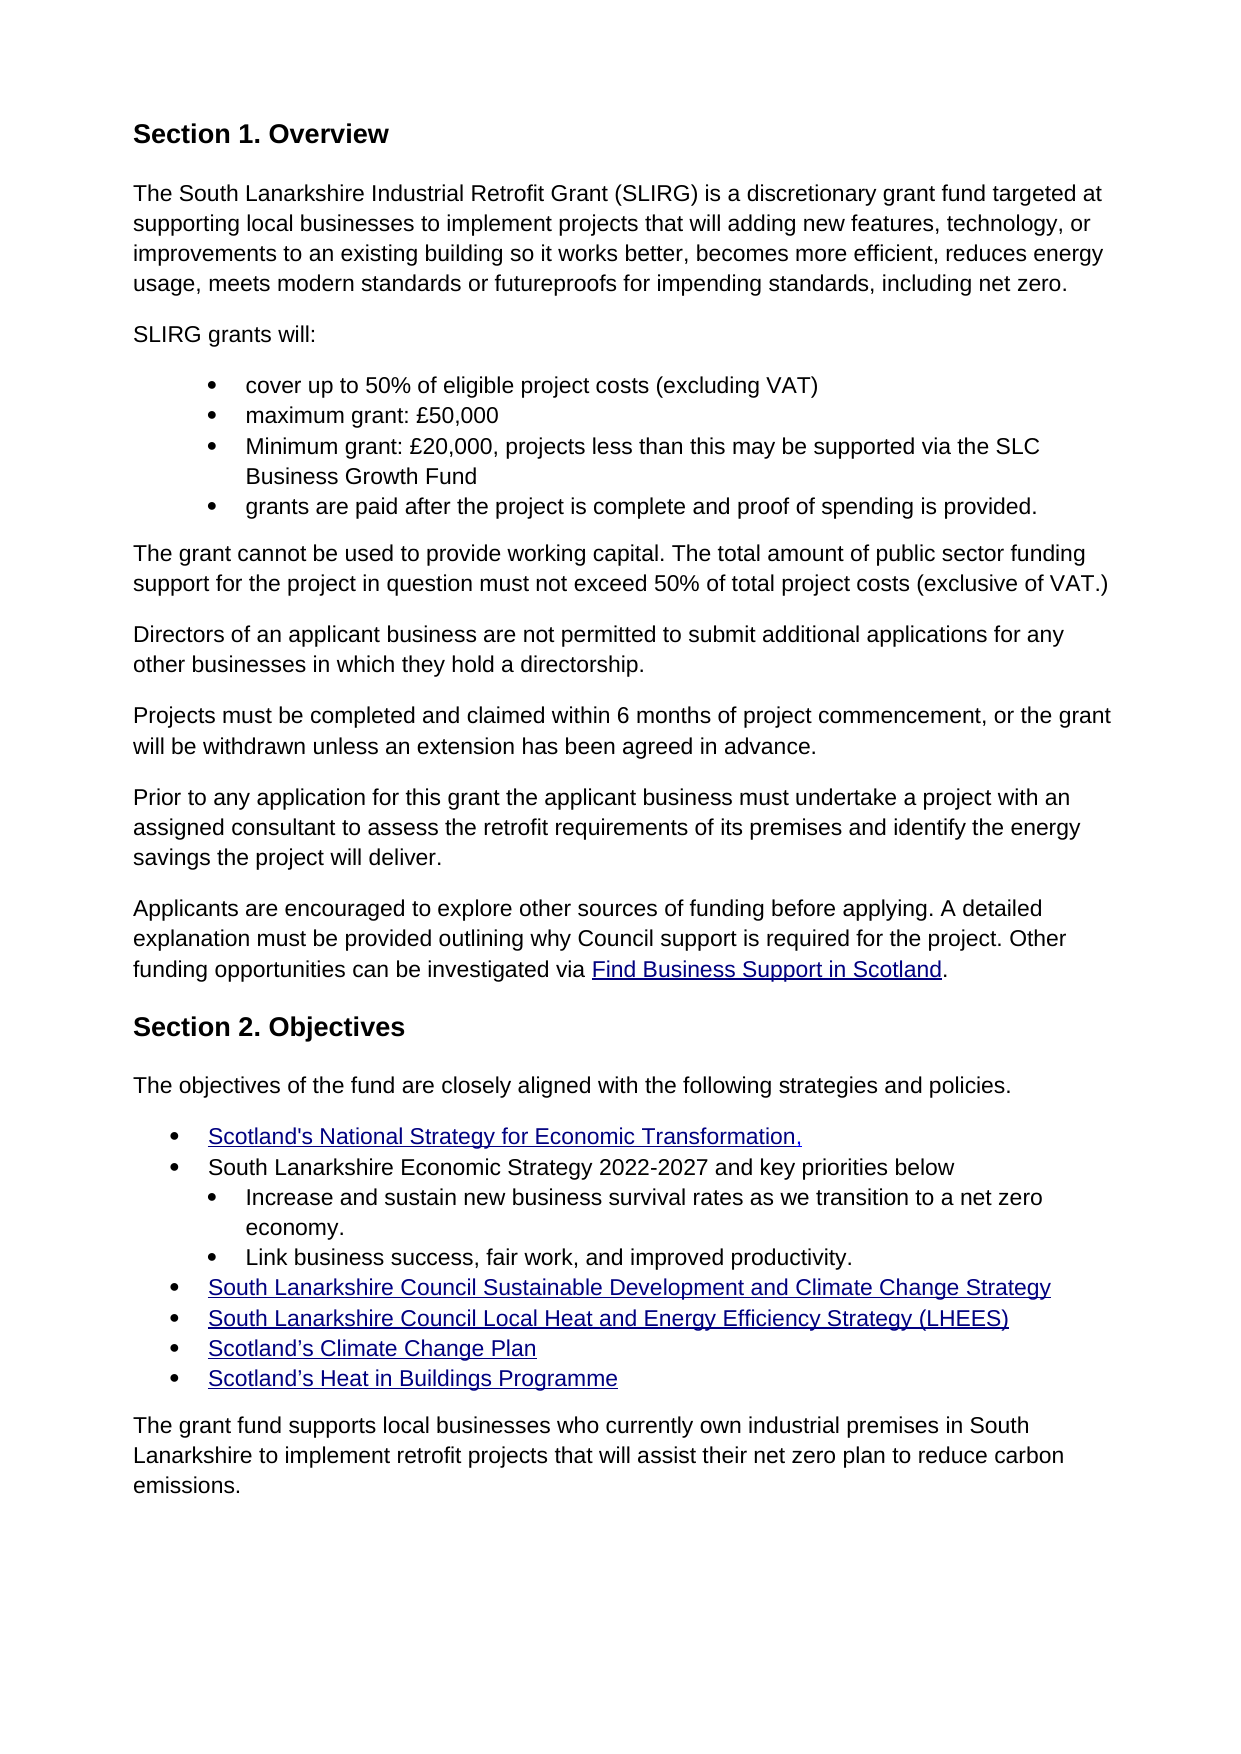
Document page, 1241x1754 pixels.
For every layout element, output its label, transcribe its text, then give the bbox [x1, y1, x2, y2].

text Projects must be completed and claimed within 6 months of project commencement, or the grant will be withdrawn unless an extension has been agreed in advance. [133, 702, 1122, 759]
list South Lanarkshire Council Sustainable Development and Climate Change Strategy [170, 1274, 1122, 1301]
list South Lanarkshire Economic Strategy 2022-2027 and key priorities below [170, 1153, 1122, 1180]
text Prior to any application for this grant the applicant business must undertake a project with an assigned consultant to assess the retrofit requirements of its premises and identify the energy savings the project will deliver. [133, 784, 1122, 871]
list Scotland’s Heat in Buildings Programme [170, 1365, 1122, 1391]
text The South Lanarkshire Industrial Retrofit Grant (SLIRG) is a discretionary grant fund targeted at supporting local businesses to implement projects that will adding new features, technology, or improvements to an existing building so it works better, becomes more efficient, reduces energy usage, meets modern standards or futureproofs for impending standards, including net zero. [133, 149, 1122, 297]
subtitle Section 1. Overview [133, 118, 1122, 149]
text The objectives of the fund are closely aligned with the following strategies and policies. [133, 1042, 1122, 1099]
list grants are paid after the project is complete and proof of spending is provided. [208, 493, 1122, 519]
list Scotland’s Climate Change Plan [170, 1335, 1122, 1361]
subtitle Section 2. Objectives [133, 1011, 1122, 1042]
list Minimum grant: £20,000, projects less than this may be supported via the SLC Business Growth Fund [208, 433, 1122, 489]
text The grant fund supports local businesses who currently own industrial premises in South Lanarkshire to implement retrofit projects that will assist their net zero plan to reduce carbon emissions. [133, 1412, 1122, 1499]
text Applicants are encouraged to explore other sources of funding before applying. A detailed explanation must be provided outlining why Council support is required for the project. Other funding opportunities can be investigated via Find Business Support in Scotland. [133, 895, 1122, 982]
text Directors of an applicant business are not permitted to submit additional applications for any other businesses in which they hold a directorship. [133, 621, 1122, 678]
text SLIRG grants will: [133, 321, 1122, 348]
text The grant cannot be used to provide working capital. The total amount of public sector funding support for the project in question must not exceed 50% of total project costs (exclusive of VAT.) [133, 540, 1122, 597]
list South Lanarkshire Council Local Heat and Energy Efficiency Strategy (LHEES) [170, 1304, 1122, 1331]
list Link business success, fair work, and improved productivity. [208, 1244, 1122, 1271]
list maximum grant: £50,000 [208, 402, 1122, 429]
list cover up to 50% of eligible project costs (excluding VAT) [208, 372, 1122, 399]
list Increase and sustain new business survival rates as we transition to a net zero economy. [208, 1184, 1122, 1240]
list Scotland's National Strategy for Economic Transformation, [170, 1123, 1122, 1150]
